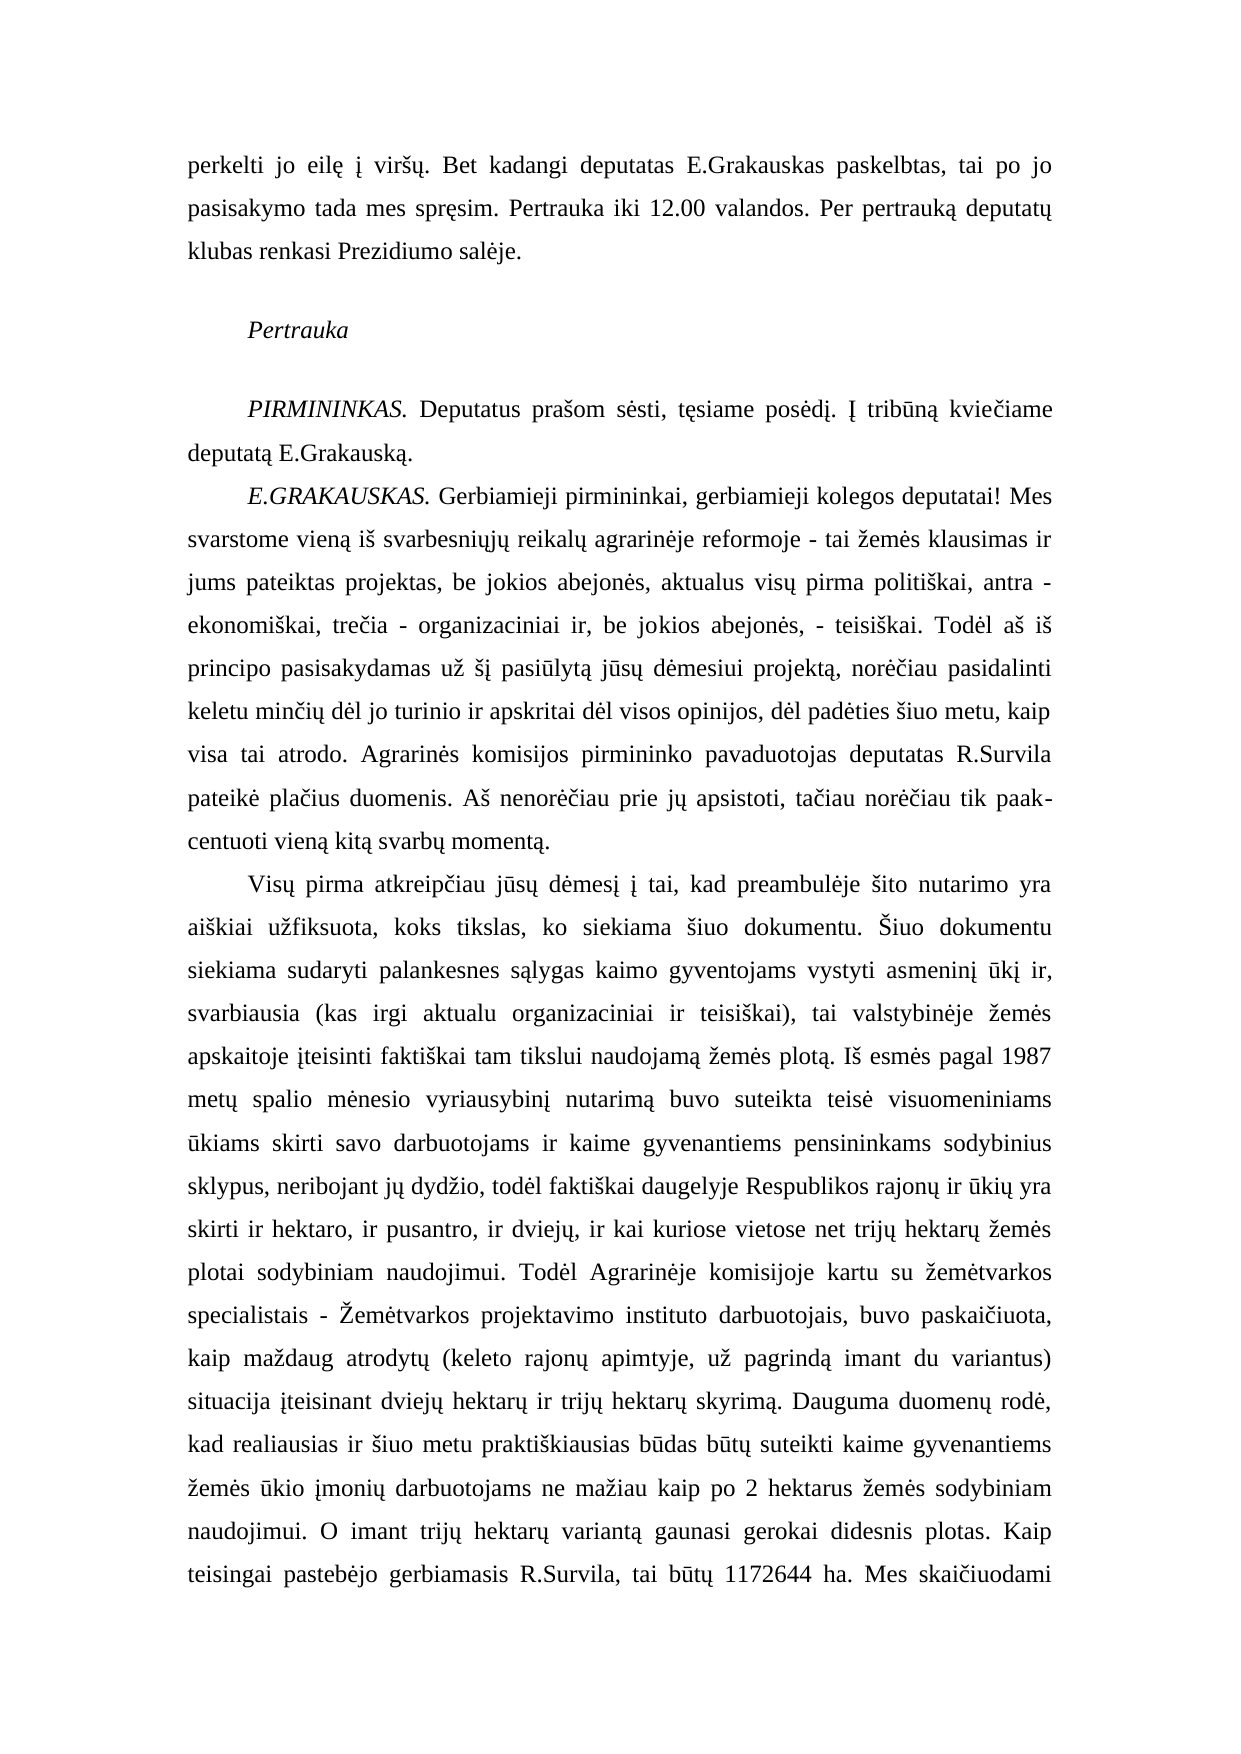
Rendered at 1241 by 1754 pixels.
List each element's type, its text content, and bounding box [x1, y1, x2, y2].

text E.GRAKAUSKAS. Gerbiamieji pirmininkai, gerbiamieji kolegos deputatai! Mes svarstome vieną iš svarbesniųjų reikalų agrarinėje reformoje - tai žemės klausimas ir jums pateiktas projektas, be jokios abejonės, aktualus visų pirma politiškai, antra - ekonomiškai, trečia - organizaciniai ir, be jo­kios abejonės, - teisiškai. Todėl aš iš principo pasisakydamas už šį pasiūlytą jūsų dėmesiui projektą, norėčiau pasidalinti keletu minčių dėl jo turinio ir apskritai dėl visos opinijos, dėl padėties šiuo metu, kaip visa tai atrodo. Agrarinės komisijos pirmininko pavaduotojas deputatas R.Survila pateikė plačius duomenis. Aš nenorėčiau prie jų apsistoti, tačiau norėčiau tik paak­centuoti vieną kitą svarbų momentą. [187, 481, 1053, 854]
text perkelti jo eilę į viršų. Bet kadangi deputatas E.Grakauskas paskelbtas, tai po jo pasisakymo tada mes spręsim. Pertrauka iki 12.00 valandos. Per pertrauką deputatų klubas renkasi Prezidiumo salėje. [187, 150, 1053, 265]
text Visų pirma atkreipčiau jūsų dėmesį į tai, kad preambulėje šito nutarimo yra aiškiai užfiksuota, koks tikslas, ko siekiama šiuo dokumentu. Šiuo dokumentu siekiama sudaryti palankesnes sąlygas kaimo gyventojams vystyti as­meninį ūkį ir, svarbiausia (kas irgi aktualu organizaciniai ir teisiškai), tai valstybinėje žemės apskaitoje įteisinti faktiškai tam tikslui naudojamą žemės plotą. Iš esmės pagal 1987 metų spalio mėnesio vyriausybinį nutarimą buvo suteikta teisė visuomeniniams ūkiams skirti savo darbuotojams ir kaime gyvenantiems pensininkams sodybinius sklypus, neribojant jų dydžio, todėl faktiškai daugelyje Respublikos rajonų ir ūkių yra skirti ir hektaro, ir pusantro, ir dviejų, ir kai kuriose vietose net trijų hektarų žemės plotai sodybiniam naudojimui. Todėl Agrarinėje komisijoje kartu su žemėtvarkos specialistais - Žemėtvarkos projektavimo instituto darbuotojais, buvo paskaičiuota, kaip maždaug atrodytų (keleto rajonų apimtyje, už pagrindą imant du variantus) situacija įteisinant dviejų hektarų ir trijų hektarų skyrimą. Dauguma duomenų rodė, kad realiausias ir šiuo metu praktiškiausias būdas būtų suteikti kaime gyvenantiems žemės ūkio įmonių darbuotojams ne mažiau kaip po 2 hektarus žemės sodybiniam naudojimui. O imant trijų hektarų variantą gaunasi gerokai didesnis plotas. Kaip teisingai pastebėjo gerbiamasis R.Survila, tai būtų 1172644 ha. Mes skaičiuodami [187, 869, 1053, 1588]
text Pertrauka [187, 315, 1053, 344]
text PIRMININKAS. Deputatus prašom sėsti, tęsiame posėdį. Į tribūną kvie­čiame deputatą E.Grakauską. [187, 394, 1053, 466]
